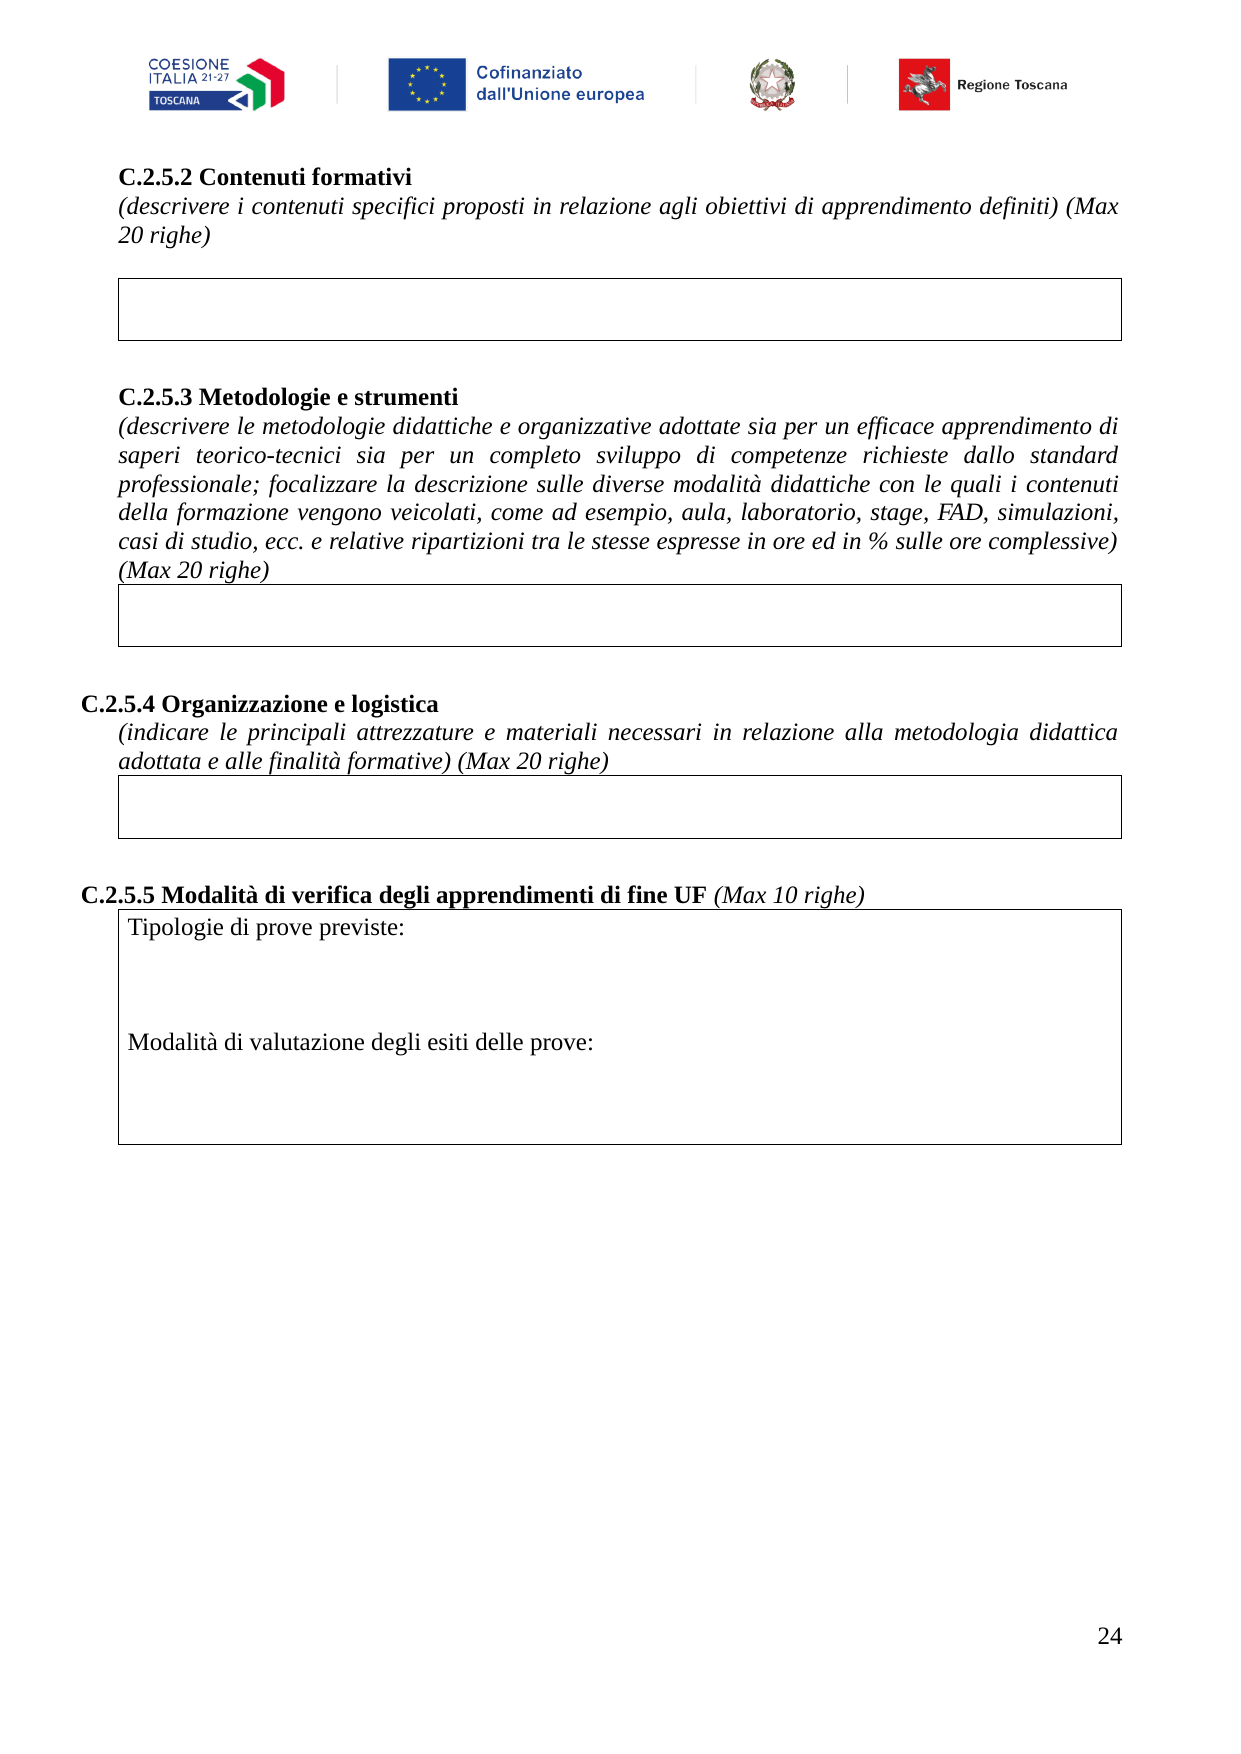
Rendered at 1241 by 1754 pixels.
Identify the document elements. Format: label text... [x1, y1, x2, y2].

text C.2.5.3 Metodologie e strumenti [118, 382, 1122, 411]
text (descrivere le metodologie didattiche e organizzative adottate sia per un efficace apprendimento di saperi teorico-tecnici sia per un completo sviluppo di competenze richieste dallo standard professionale; focalizzare la descrizione sulle diverse modalità didattiche con le quali i contenuti della formazione vengono veicolati, come ad esempio, aula, laboratorio, stage, FAD, simulazioni, casi di studio, ecc. e relative ripartizioni tra le stesse espresse in ore ed in % sulle ore complessive) (Max 20 righe) [118, 411, 1122, 584]
text (descrivere i contenuti specifici proposti in relazione agli obiettivi di apprendimento definiti) (Max 20 righe) [118, 191, 1122, 249]
text Tipologie di prove previste: [119, 910, 1121, 941]
text C.2.5.2 Contenuti formativi [118, 162, 1122, 191]
picture [104, 34, 1108, 134]
text C.2.5.4 Organizzazione e logistica [81, 689, 1122, 717]
text C.2.5.5 Modalità di verifica degli apprendimenti di fine UF (Max 10 righe) [81, 880, 1122, 909]
text Modalità di valutazione degli esiti delle prove: [119, 1024, 1121, 1056]
text (indicare le principali attrezzature e materiali necessari in relazione alla metodologia didattica adottata e alle finalità formative) (Max 20 righe) [118, 717, 1122, 775]
